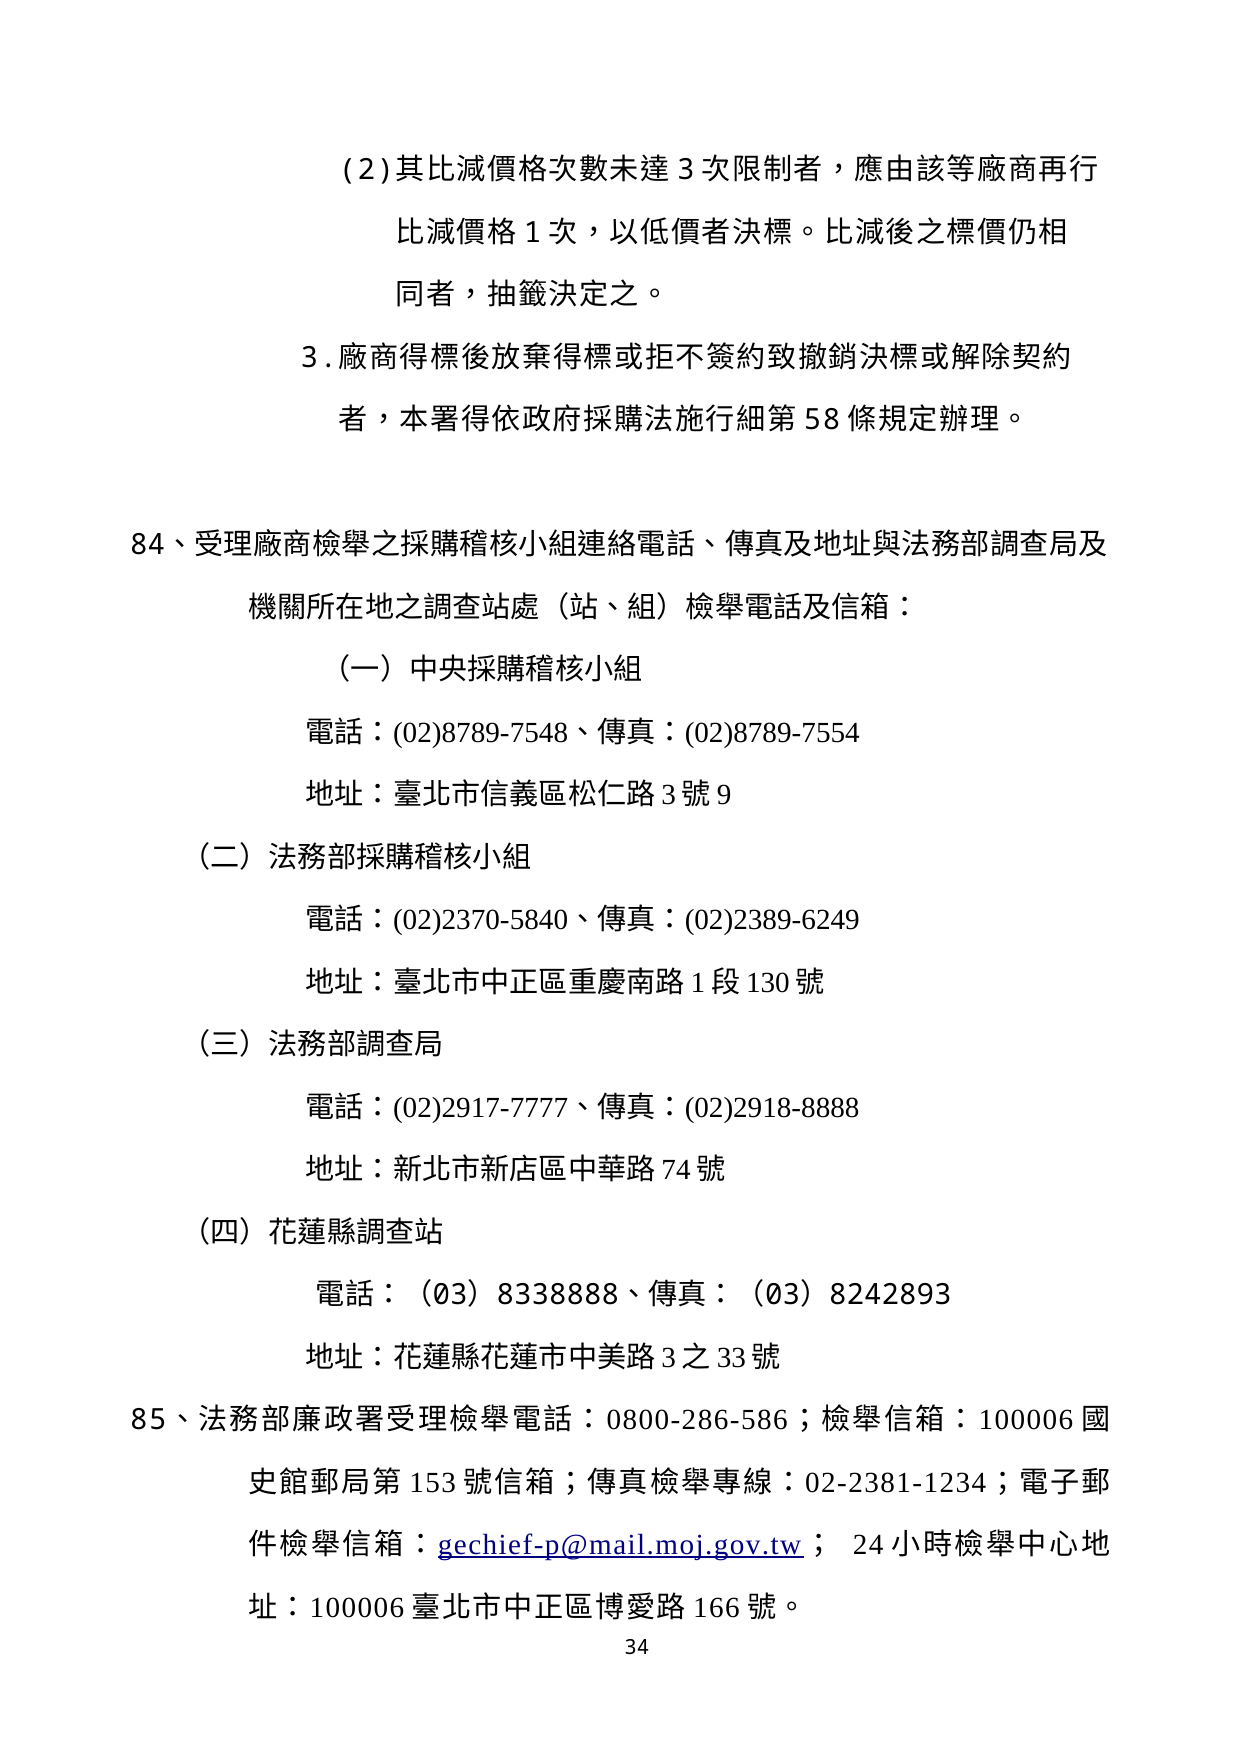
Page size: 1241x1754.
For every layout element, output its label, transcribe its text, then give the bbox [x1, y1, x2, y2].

text （一）中央採購稽核小組 [278, 625, 1110, 688]
text 同者，抽籤決定之。 [130, 250, 1110, 313]
text 地址：臺北市信義區松仁路3號9 [298, 750, 1110, 813]
text 地址：花蓮縣花蓮市中美路3之33號 [298, 1313, 1110, 1375]
text 3.廠商得標後放棄得標或拒不簽約致撤銷決標或解除契約 [130, 313, 1110, 375]
text 電話：(02)2917-7777、傳真：(02)2918-8888 [298, 1063, 1110, 1125]
text 電話：（03）8338888、傳真：（03）8242893 [298, 1250, 1110, 1313]
text 電話：(02)2370-5840、傳真：(02)2389-6249 [298, 875, 1110, 938]
text 電話：(02)8789-7548、傳真：(02)8789-7554 [298, 688, 1110, 750]
text （三）法務部調查局 [130, 1000, 1110, 1063]
text （四）花蓮縣調查站 [130, 1188, 1110, 1250]
text 比減價格1次，以低價者決標。比減後之標價仍相 [130, 188, 1110, 250]
list 受理廠商檢舉之採購稽核小組連絡電話、傳真及地址與法務部調查局及機關所在地之調查站處（站、組）檢舉電話及信箱： [130, 500, 1110, 625]
text 地址：新北市新店區中華路74號 [298, 1125, 1110, 1188]
list 法務部廉政署受理檢舉電話：0800-286-586；檢舉信箱：100006國史館郵局第153號信箱；傳真檢舉專線：02-2381-1234；電子郵件檢舉信箱：gechief-p@mail.moj.gov.tw； 24小時檢舉中心地址：100006臺北市中正區博愛路166號。 [130, 1375, 1110, 1625]
text 地址：臺北市中正區重慶南路1段130號 [298, 938, 1110, 1000]
text (2)其比減價格次數未達3次限制者，應由該等廠商再行 [130, 125, 1110, 188]
text （二）法務部採購稽核小組 [130, 813, 1110, 875]
text 者，本署得依政府採購法施行細第58條規定辦理。 [130, 375, 1110, 438]
